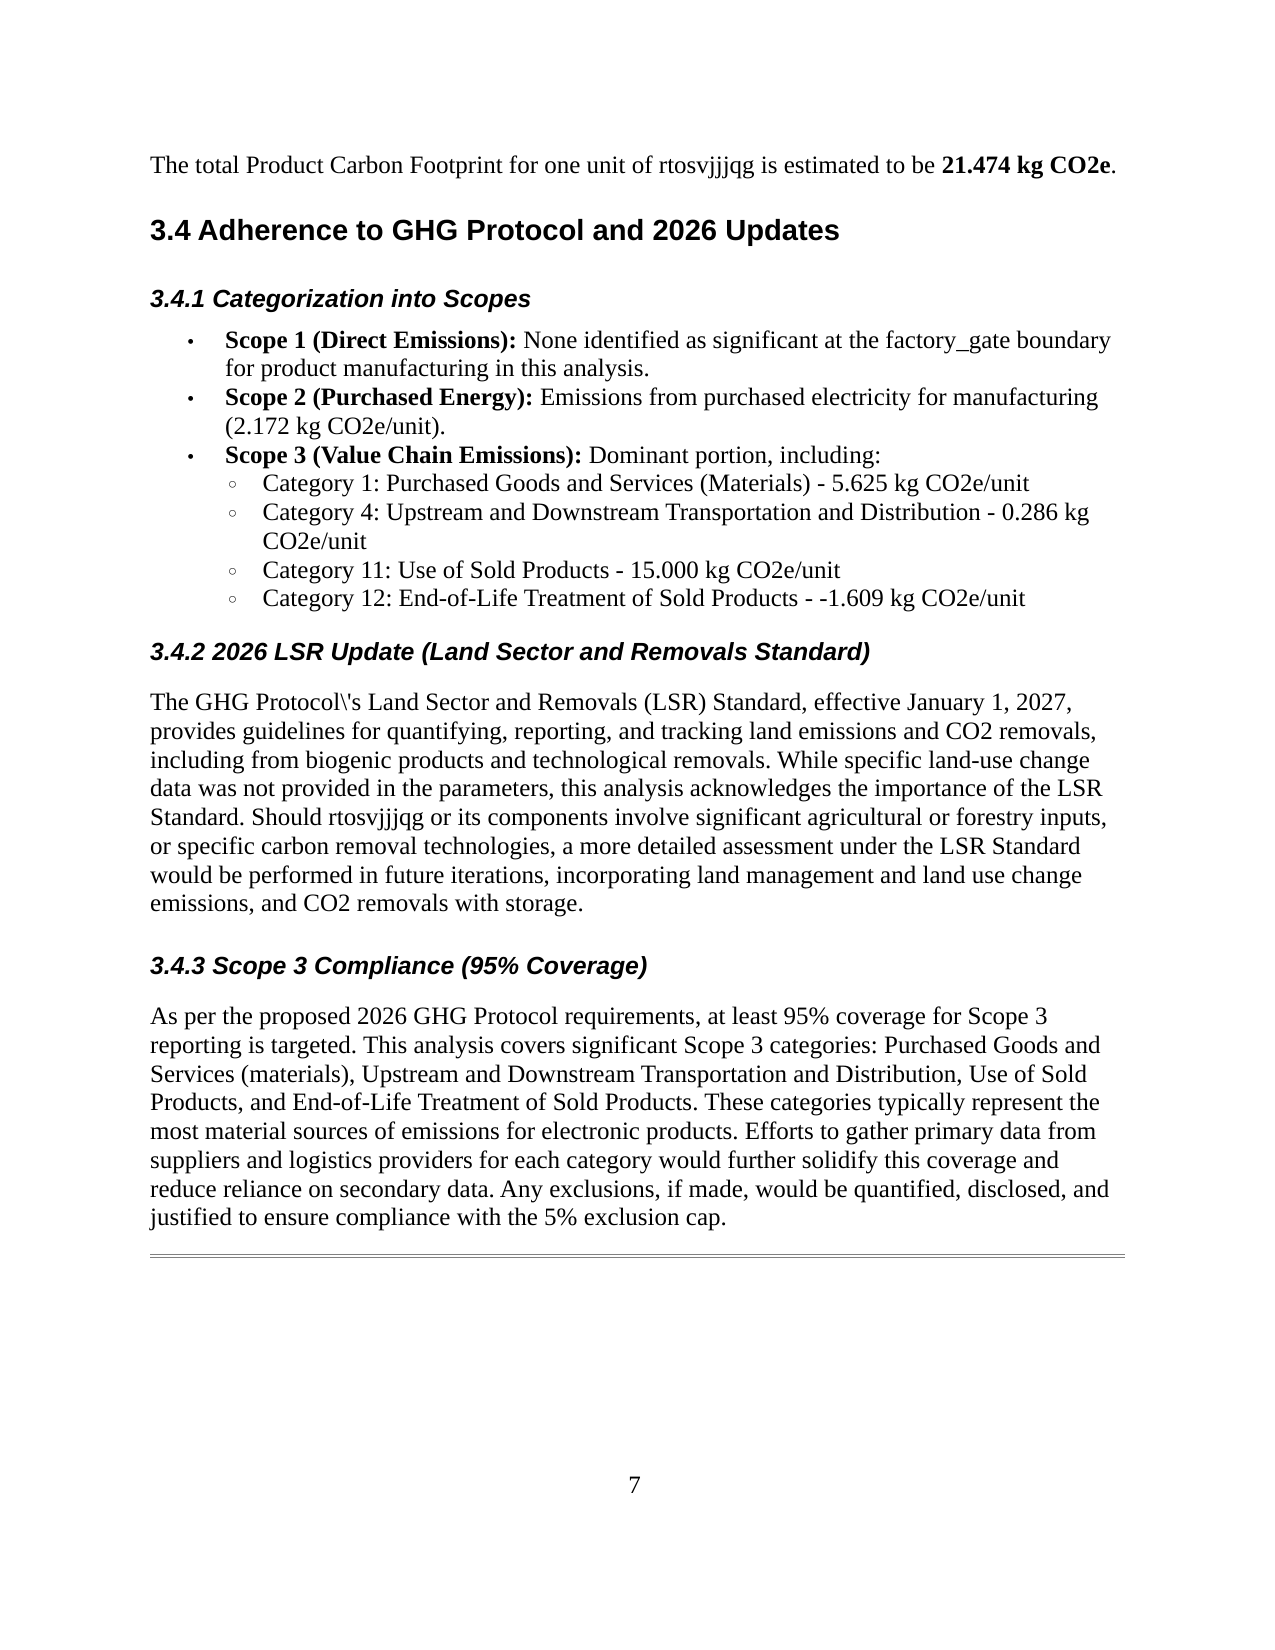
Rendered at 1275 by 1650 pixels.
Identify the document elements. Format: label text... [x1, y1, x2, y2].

list Category 12: End-of-Life Treatment of Sold Products - -1.609 kg CO2e/unit [225, 583, 1125, 612]
list Category 11: Use of Sold Products - 15.000 kg CO2e/unit [225, 555, 1125, 583]
text As per the proposed 2026 GHG Protocol requirements, at least 95% coverage for Scope 3 reporting is targeted. This analysis covers significant Scope 3 categories: Purchased Goods and Services (materials), Upstream and Downstream Transportation and Distribution, Use of Sold Products, and End-of-Life Treatment of Sold Products. These categories typically represent the most material sources of emissions for electronic products. Efforts to gather primary data from suppliers and logistics providers for each category would further solidify this coverage and reduce reliance on secondary data. Any exclusions, if made, would be quantified, disclosed, and justified to ensure compliance with the 5% exclusion cap. [150, 1001, 1125, 1231]
subtitle 3.4.2 2026 LSR Update (Land Sector and Removals Standard) [150, 637, 1125, 666]
subtitle 3.4 Adherence to GHG Protocol and 2026 Updates [150, 213, 1125, 246]
list Category 4: Upstream and Downstream Transportation and Distribution - 0.286 kg CO2e/unit [225, 497, 1125, 555]
list Scope 1 (Direct Emissions): None identified as significant at the factory_gate boundary for product manufacturing in this analysis. [187, 325, 1125, 382]
list Category 1: Purchased Goods and Services (Materials) - 5.625 kg CO2e/unit [225, 468, 1125, 497]
list Scope 2 (Purchased Energy): Emissions from purchased electricity for manufacturing (2.172 kg CO2e/unit). [187, 382, 1125, 440]
subtitle 3.4.1 Categorization into Scopes [150, 284, 1125, 312]
text The total Product Carbon Footprint for one unit of rtosvjjjqg is estimated to be 21.474 kg CO2e. [150, 150, 1125, 179]
list Scope 3 (Value Chain Emissions): Dominant portion, including: [187, 440, 1125, 468]
subtitle 3.4.3 Scope 3 Compliance (95% Coverage) [150, 951, 1125, 980]
text The GHG Protocol\'s Land Sector and Removals (LSR) Standard, effective January 1, 2027, provides guidelines for quantifying, reporting, and tracking land emissions and CO2 removals, including from biogenic products and technological removals. While specific land-use change data was not provided in the parameters, this analysis acknowledges the importance of the LSR Standard. Should rtosvjjjqg or its components involve significant agricultural or forestry inputs, or specific carbon removal technologies, a more detailed assessment under the LSR Standard would be performed in future iterations, incorporating land management and land use change emissions, and CO2 removals with storage. [150, 687, 1125, 917]
